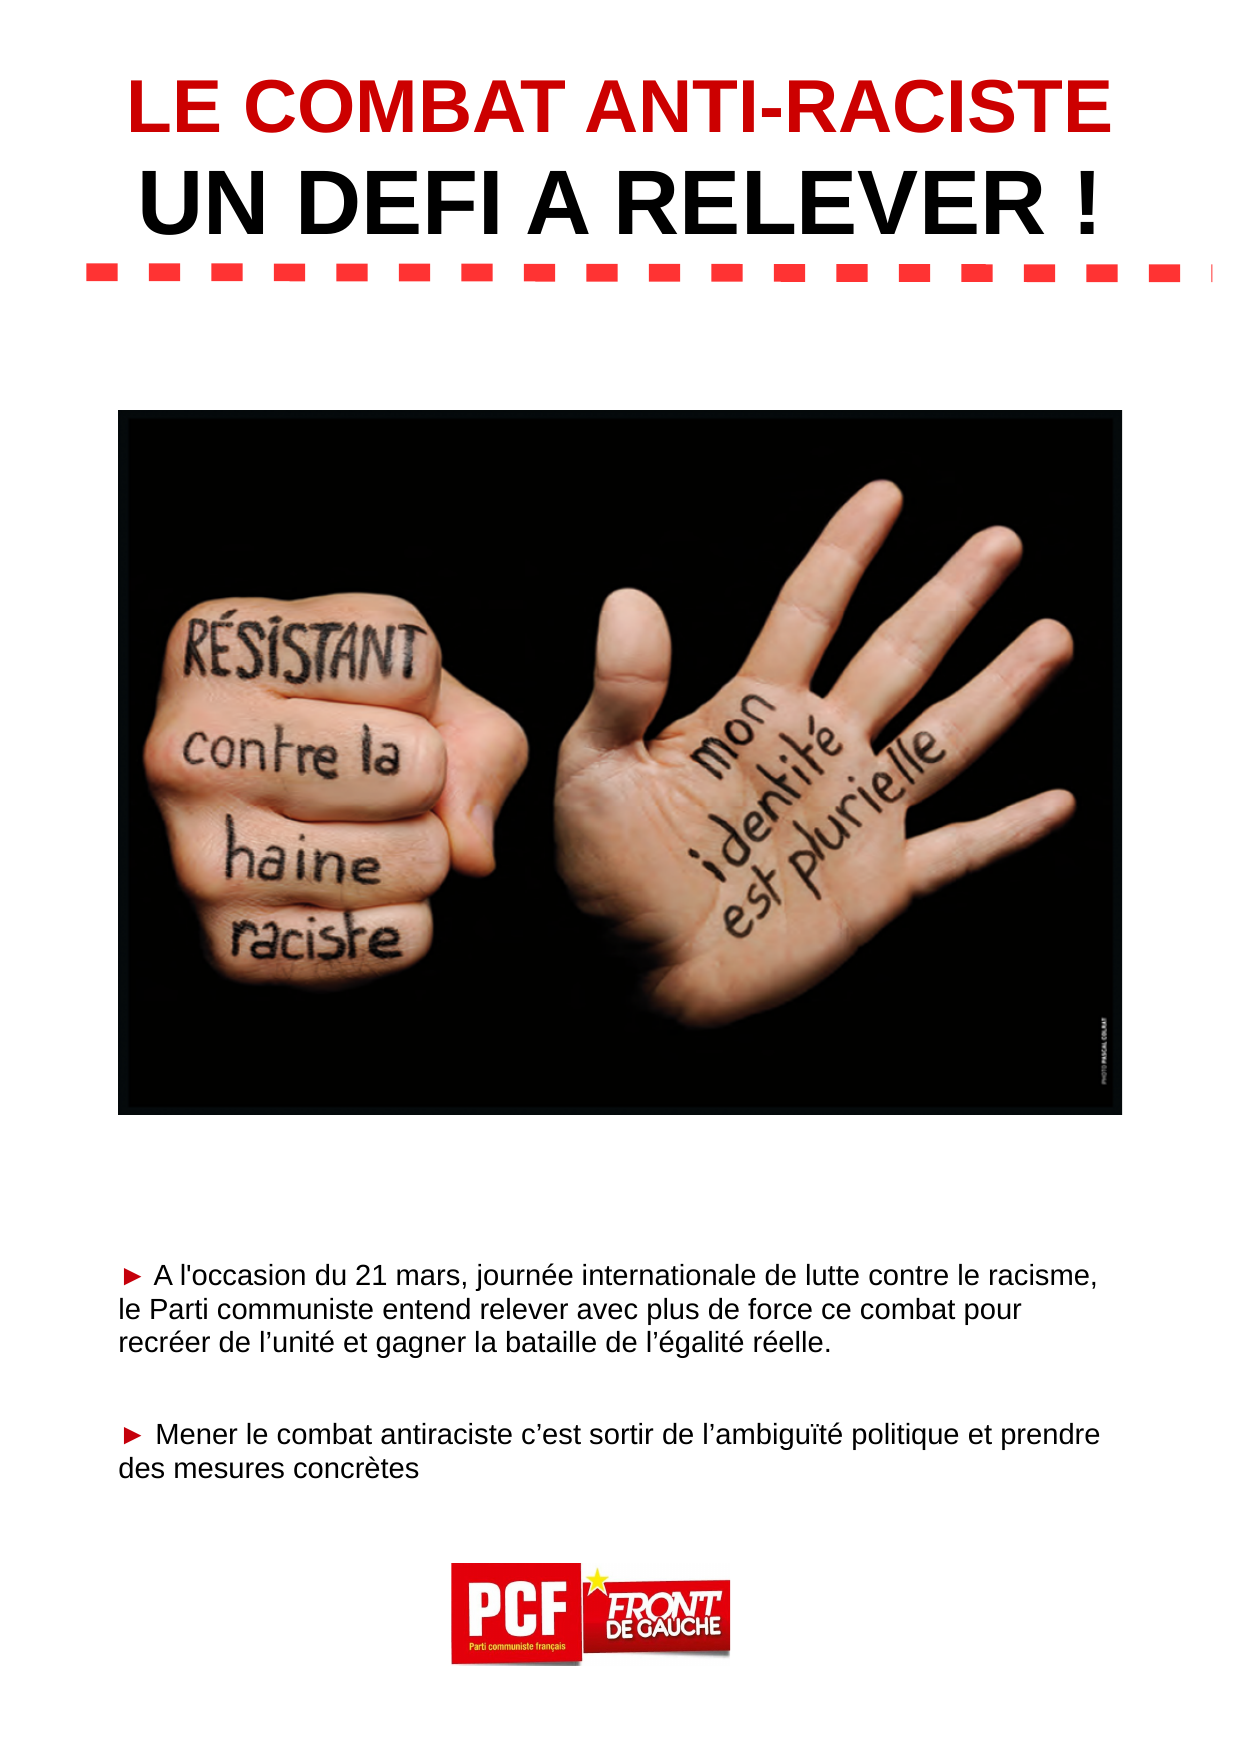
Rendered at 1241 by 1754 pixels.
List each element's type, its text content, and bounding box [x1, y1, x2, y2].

text UN DEFI A RELEVER ! [118, 149, 1122, 254]
picture [451, 1563, 731, 1666]
text ► Mener le combat antiraciste c’est sortir de l’ambiguïté politique et prendre des mesures concrètes [118, 1417, 1122, 1484]
text ► A l'occasion du 21 mars, journée internationale de lutte contre le racisme, le Parti communiste entend relever avec plus de force ce combat pour recréer de l’unité et gagner la bataille de l’égalité réelle. [118, 1258, 1122, 1359]
text LE COMBAT ANTI-RACISTE [118, 62, 1122, 149]
picture [118, 410, 1123, 1115]
